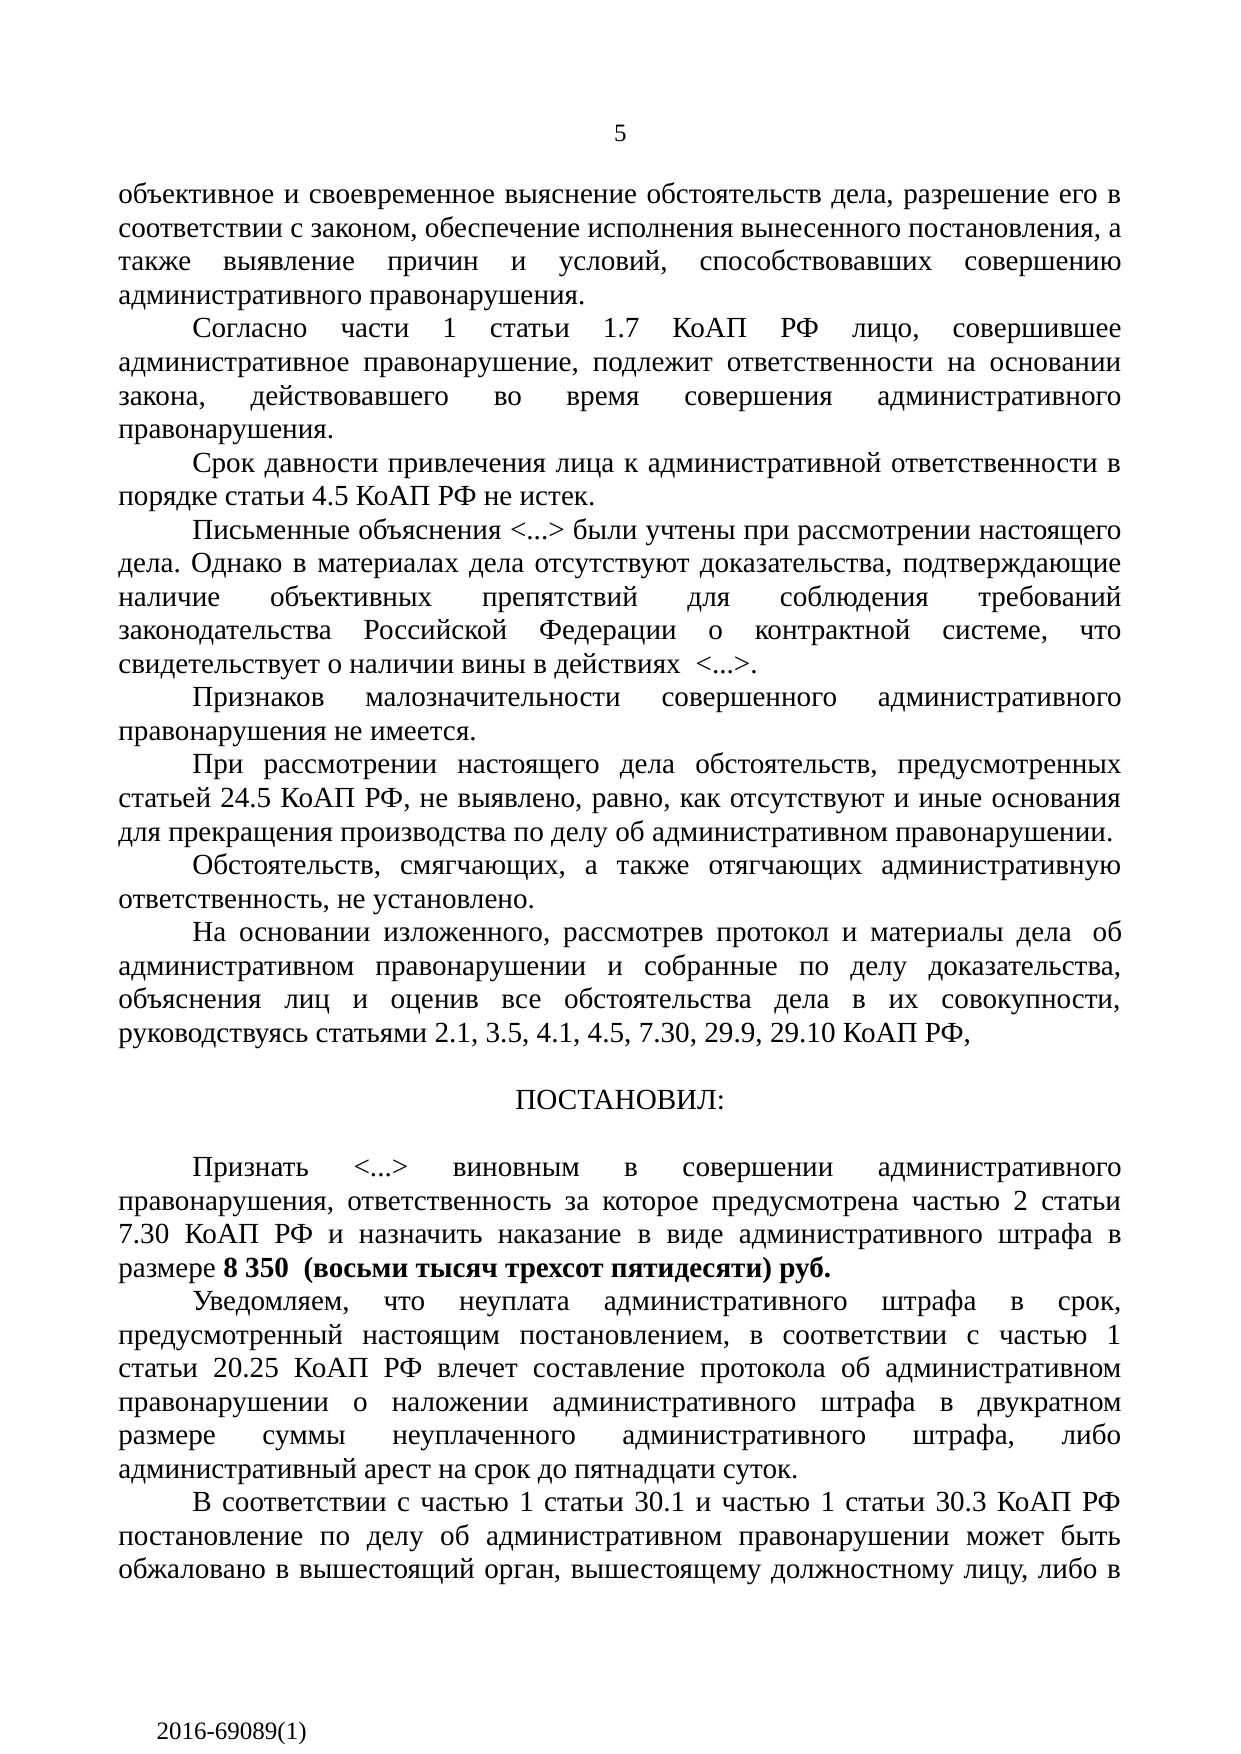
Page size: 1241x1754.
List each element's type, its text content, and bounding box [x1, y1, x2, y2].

text Обстоятельств, смягчающих, а также отягчающих административную ответственность, не установлено. [118, 847, 1122, 914]
text Признать <...> виновным в совершении административного правонарушения, ответственность за которое предусмотрена частью 2 статьи 7.30 КоАП РФ и назначить наказание в виде административного штрафа в размере 8 350 (восьми тысяч трехсот пятидесяти) руб. [118, 1149, 1122, 1283]
text ПОСТАНОВИЛ: [118, 1082, 1122, 1116]
text Признаков малозначительности совершенного административного правонарушения не имеется. [118, 679, 1122, 747]
text Срок давности привлечения лица к административной ответственности в порядке статьи 4.5 КоАП РФ не истек. [118, 445, 1122, 512]
text Согласно части 1 статьи 1.7 КоАП РФ лицо, совершившее административное правонарушение, подлежит ответственности на основании закона, действовавшего во время совершения административного правонарушения. [118, 311, 1122, 445]
text На основании изложенного, рассмотрев протокол и материалы дела об административном правонарушении и собранные по делу доказательства, объяснения лиц и оценив все обстоятельства дела в их совокупности, руководствуясь статьями 2.1, 3.5, 4.1, 4.5, 7.30, 29.9, 29.10 КоАП РФ, [118, 914, 1122, 1048]
text Письменные объяснения <...> были учтены при рассмотрении настоящего дела. Однако в материалах дела отсутствуют доказательства, подтверждающие наличие объективных препятствий для соблюдения требований законодательства Российской Федерации о контрактной системе, что свидетельствует о наличии вины в действиях <...>. [118, 512, 1122, 679]
text Уведомляем, что неуплата административного штрафа в срок, предусмотренный настоящим постановлением, в соответствии с частью 1 статьи 20.25 КоАП РФ влечет составление протокола об административном правонарушении о наложении административного штрафа в двукратном размере суммы неуплаченного административного штрафа, либо административный арест на срок до пятнадцати суток. [118, 1283, 1122, 1484]
text В соответствии с частью 1 статьи 30.1 и частью 1 статьи 30.3 КоАП РФ постановление по делу об административном правонарушении может быть обжаловано в вышестоящий орган, вышестоящему должностному лицу, либо в [118, 1484, 1122, 1585]
text объективное и своевременное выяснение обстоятельств дела, разрешение его в соответствии с законом, обеспечение исполнения вынесенного постановления, а также выявление причин и условий, способствовавших совершению административного правонарушения. [118, 176, 1122, 311]
text При рассмотрении настоящего дела обстоятельств, предусмотренных статьей 24.5 КоАП РФ, не выявлено, равно, как отсутствуют и иные основания для прекращения производства по делу об административном правонарушении. [118, 747, 1122, 847]
